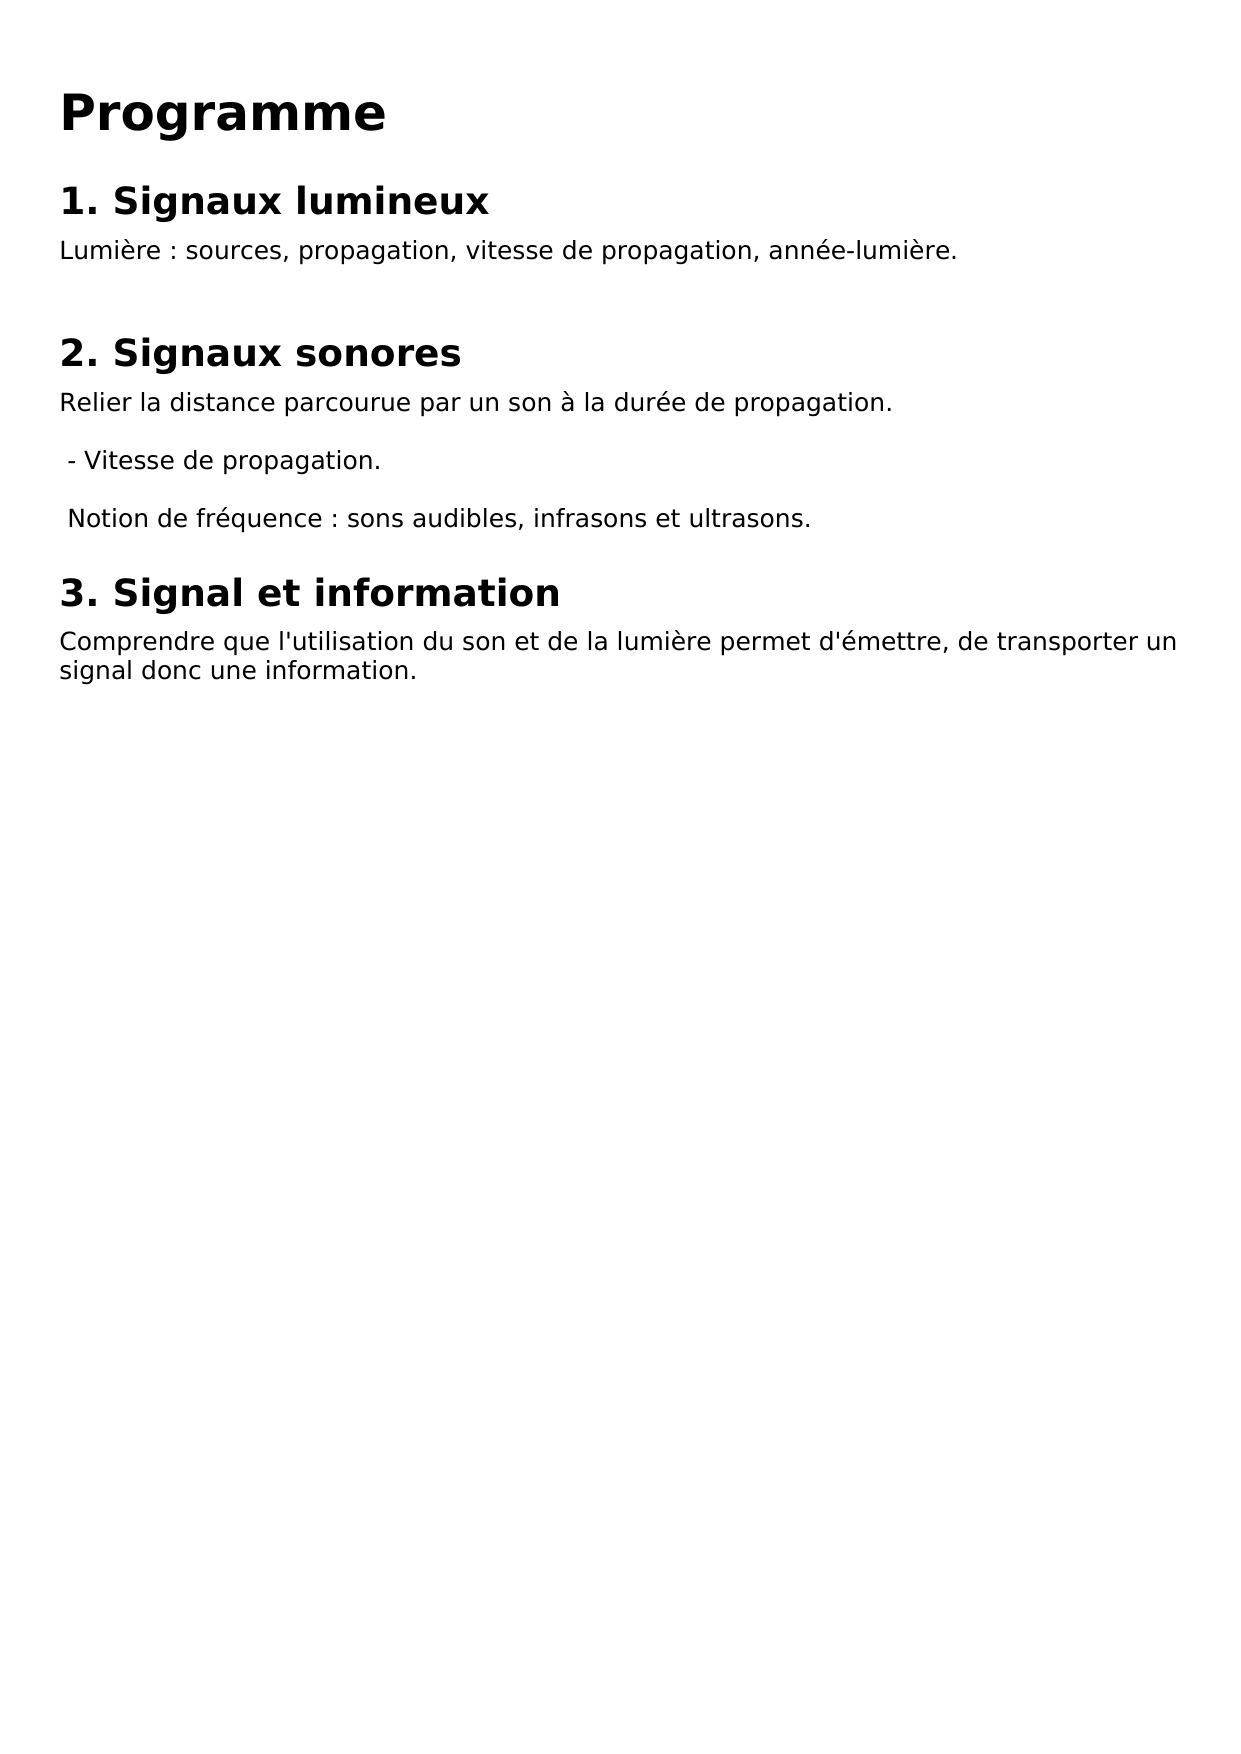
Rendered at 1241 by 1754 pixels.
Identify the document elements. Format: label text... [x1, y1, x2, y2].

subtitle 2. Signaux sonores [59, 332, 1181, 375]
text Lumière : sources, propagation, vitesse de propagation, année-lumière. [59, 236, 1181, 294]
text Comprendre que l'utilisation du son et de la lumière permet d'émettre, de transporter un signal donc une information. [59, 627, 1181, 686]
text Relier la distance parcourue par un son à la durée de propagation. - Vitesse de propagation. Notion de fréquence : sons audibles, infrasons et ultrasons. [59, 388, 1181, 534]
subtitle Programme [59, 84, 1181, 142]
subtitle 1. Signaux lumineux [59, 180, 1181, 223]
subtitle 3. Signal et information [59, 571, 1181, 615]
